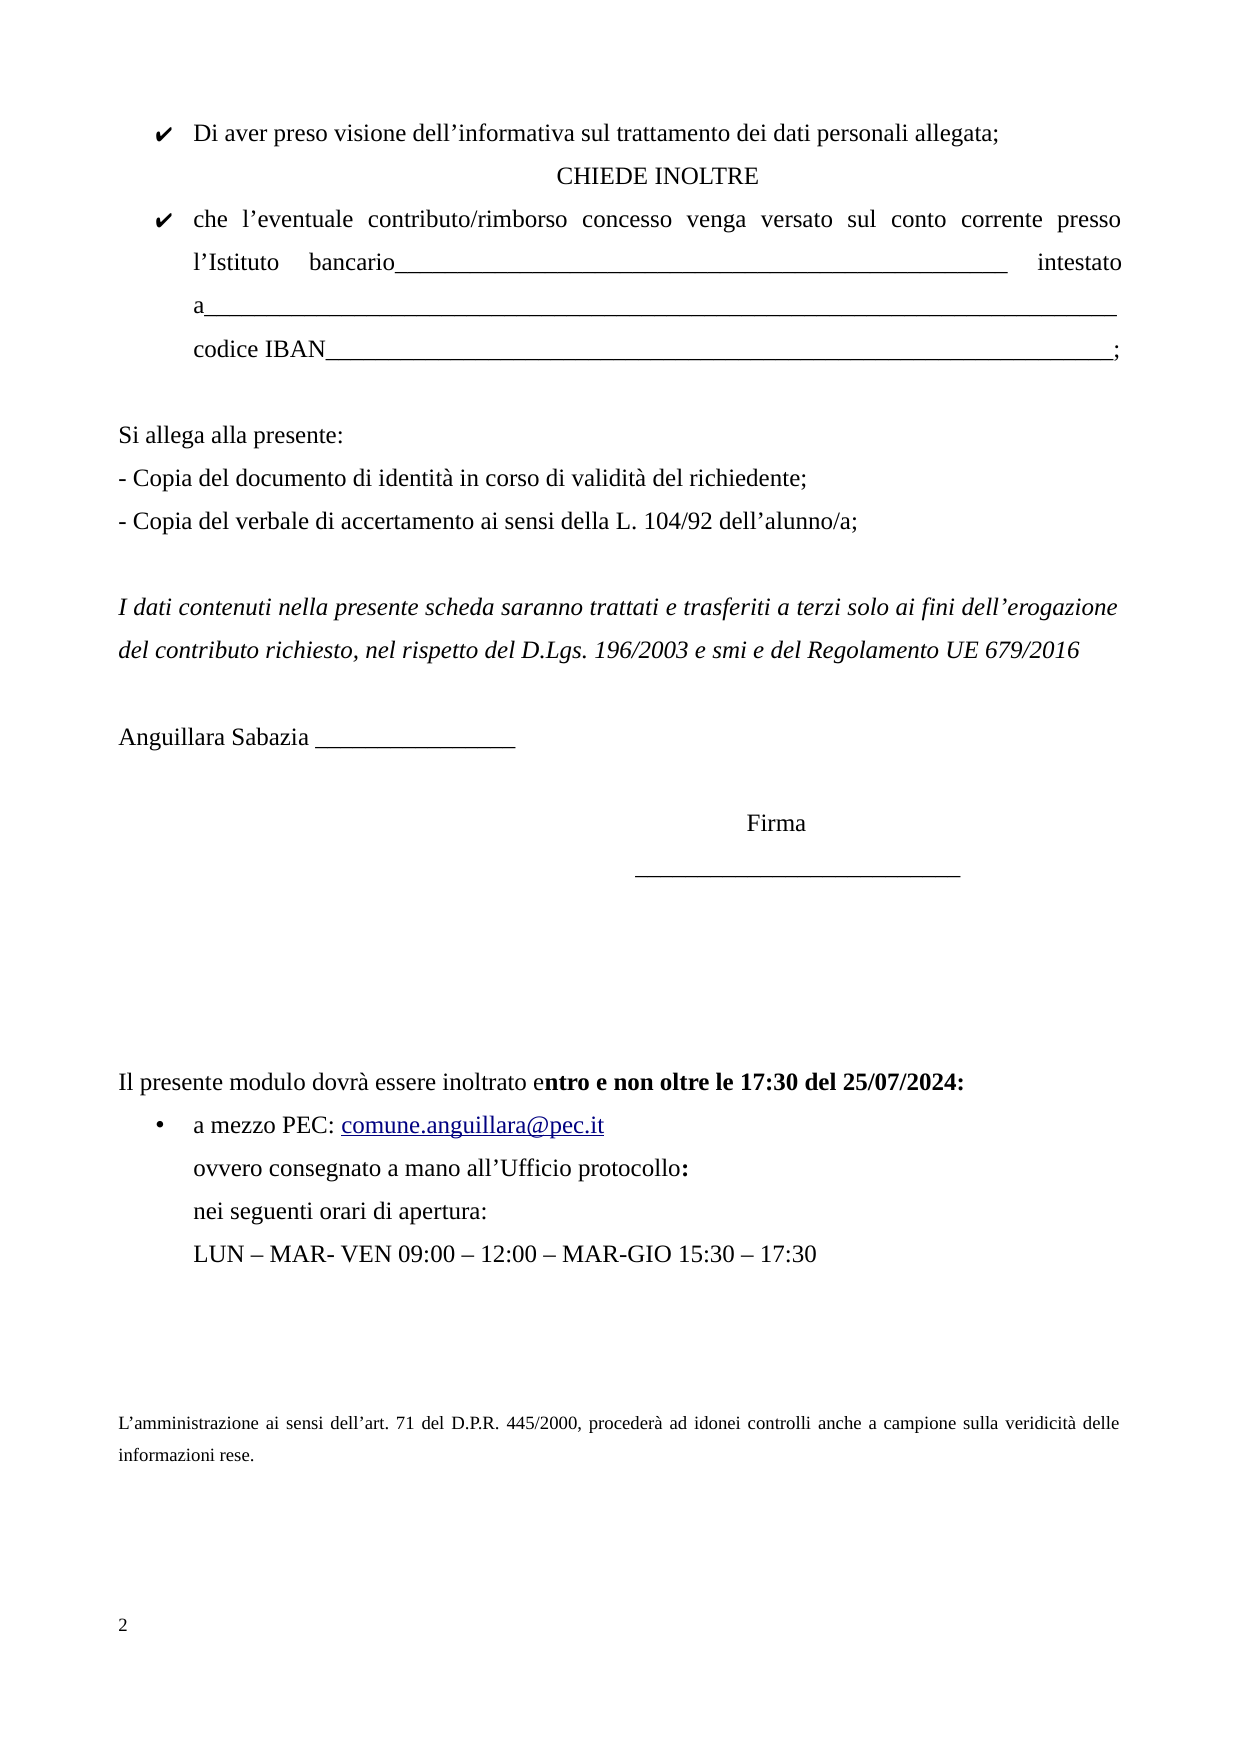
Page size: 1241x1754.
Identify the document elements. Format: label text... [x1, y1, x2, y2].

text Firma [118, 808, 1122, 837]
list che l’eventuale contributo/rimborso concesso venga versato sul conto corrente presso l’Istituto bancario_________________________________________________ intestato a_________________________________________________________________________ [156, 204, 1122, 319]
text L’amministrazione ai sensi dell’art. 71 del D.P.R. 445/2000, procederà ad idonei controlli anche a campione sulla veridicità delle informazioni rese. [118, 1412, 1122, 1466]
list CHIEDE INOLTRE [156, 161, 1122, 190]
list Di aver preso visione dell’informativa sul trattamento dei dati personali allegata; [156, 118, 1122, 147]
list nei seguenti orari di apertura: [156, 1196, 1122, 1225]
text Anguillara Sabazia ________________ [118, 722, 1122, 751]
text Si allega alla presente: [118, 420, 1122, 449]
list LUN – MAR- VEN 09:00 – 12:00 – MAR-GIO 15:30 – 17:30 [156, 1239, 1122, 1268]
text I dati contenuti nella presente scheda saranno trattati e trasferiti a terzi solo ai fini dell’erogazione del contributo richiesto, nel rispetto del D.Lgs. 196/2003 e smi e del Regolamento UE 679/2016 [118, 592, 1122, 664]
text - Copia del documento di identità in corso di validità del richiedente; [118, 463, 1122, 492]
text __________________________ [118, 851, 1122, 880]
list ovvero consegnato a mano all’Ufficio protocollo: [156, 1153, 1122, 1182]
list codice IBAN_______________________________________________________________; [156, 334, 1122, 362]
text Il presente modulo dovrà essere inoltrato entro e non oltre le 17:30 del 25/07/2024: [118, 1067, 1122, 1096]
text - Copia del verbale di accertamento ai sensi della L. 104/92 dell’alunno/a; [118, 506, 1122, 535]
list a mezzo PEC: comune.anguillara@pec.it [156, 1110, 1122, 1139]
